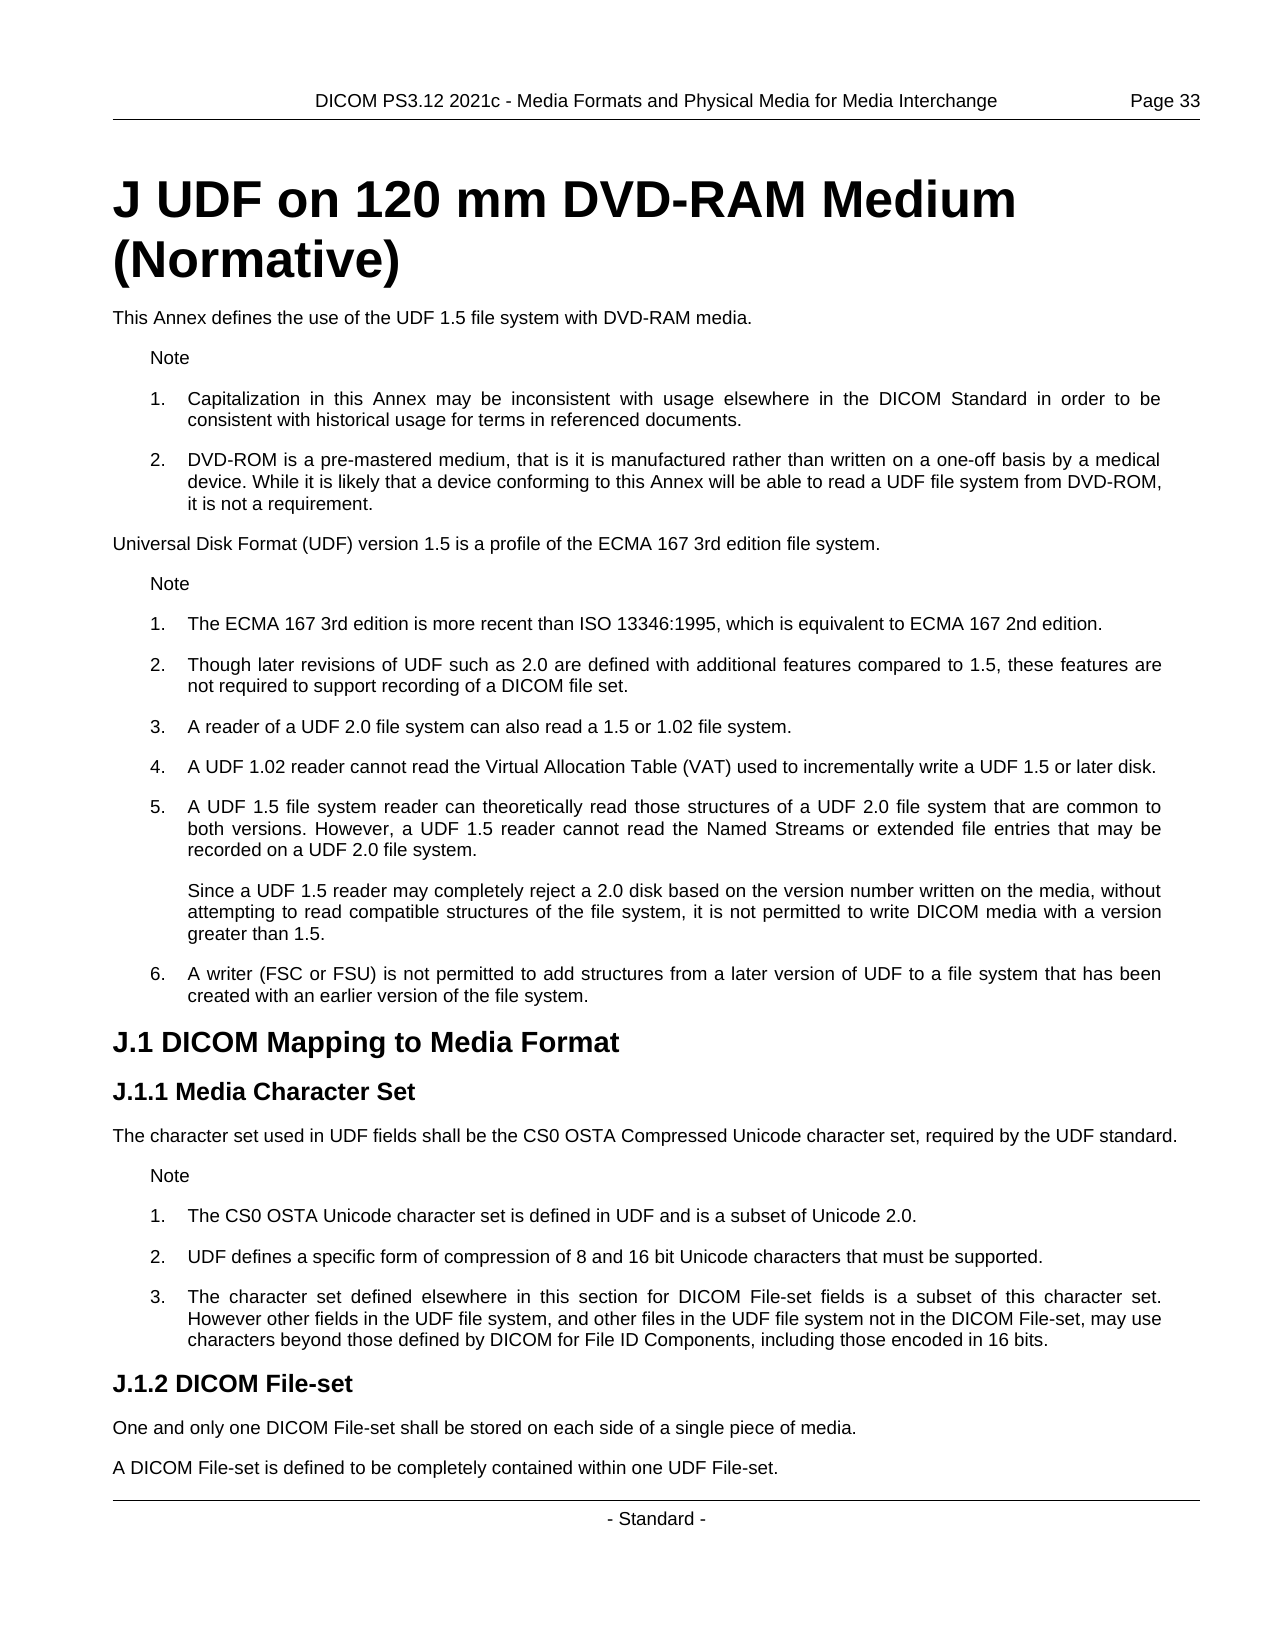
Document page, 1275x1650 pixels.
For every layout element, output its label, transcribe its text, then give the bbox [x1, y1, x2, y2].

text Universal Disk Format (UDF) version 1.5 is a profile of the ECMA 167 3rd edition file system. [112, 533, 1200, 554]
text The character set used in UDF fields shall be the CS0 OSTA Compressed Unicode character set, required by the UDF standard. [112, 1124, 1200, 1146]
text 1. The ECMA 167 3rd edition is more recent than ISO 13346:1995, which is equivalent to ECMA 167 2nd edition. [150, 613, 1162, 635]
text Since a UDF 1.5 reader may completely reject a 2.0 disk based on the version number written on the media, without attempting to read compatible structures of the file system, it is not permitted to write DICOM media with a version greater than 1.5. [187, 879, 1162, 944]
text Note [150, 573, 1162, 594]
text 3. The character set defined elsewhere in this section for DICOM File-set fields is a subset of this character set. However other fields in the UDF file system, and other files in the UDF file system not in the DICOM File-set, may use characters beyond those defined by DICOM for File ID Components, including those encoded in 16 bits. [150, 1286, 1162, 1351]
text This Annex defines the use of the UDF 1.5 file system with DVD-RAM media. [112, 307, 1200, 328]
text 4. A UDF 1.02 reader cannot read the Virtual Allocation Table (VAT) used to incrementally write a UDF 1.5 or later disk. [150, 756, 1162, 777]
text Note [150, 347, 1162, 368]
text 1. Capitalization in this Annex may be inconsistent with usage elsewhere in the DICOM Standard in order to be consistent with historical usage for terms in referenced documents. [150, 387, 1162, 430]
text J UDF on 120 mm DVD-RAM Medium (Normative) [112, 169, 1200, 288]
text 6. A writer (FSC or FSU) is not permitted to add structures from a later version of UDF to a file system that has been created with an earlier version of the file system. [150, 963, 1162, 1006]
text 2. DVD-ROM is a pre-mastered medium, that is it is manufactured rather than written on a one-off basis by a medical device. While it is likely that a device conforming to this Annex will be able to read a UDF file system from DVD-ROM, it is not a requirement. [150, 449, 1162, 514]
text 5. A UDF 1.5 file system reader can theoretically read those structures of a UDF 2.0 file system that are common to both versions. However, a UDF 1.5 reader cannot read the Named Streams or extended file entries that may be recorded on a UDF 2.0 file system. [150, 796, 1162, 861]
text 1. The CS0 OSTA Unicode character set is defined in UDF and is a subset of Unicode 2.0. [150, 1205, 1162, 1227]
text 2. Though later revisions of UDF such as 2.0 are defined with additional features compared to 1.5, these features are not required to support recording of a DICOM file set. [150, 653, 1162, 697]
text A DICOM File-set is defined to be completely contained within one UDF File-set. [112, 1457, 1200, 1479]
text 2. UDF defines a specific form of compression of 8 and 16 bit Unicode characters that must be supported. [150, 1246, 1162, 1267]
text J.1.1 Media Character Set [112, 1077, 1200, 1106]
text J.1 DICOM Mapping to Media Format [112, 1025, 1200, 1058]
text 3. A reader of a UDF 2.0 file system can also read a 1.5 or 1.02 file system. [150, 715, 1162, 737]
text Note [150, 1165, 1162, 1186]
text J.1.2 DICOM File-set [112, 1369, 1200, 1398]
text One and only one DICOM File-set shall be stored on each side of a single piece of media. [112, 1417, 1200, 1438]
